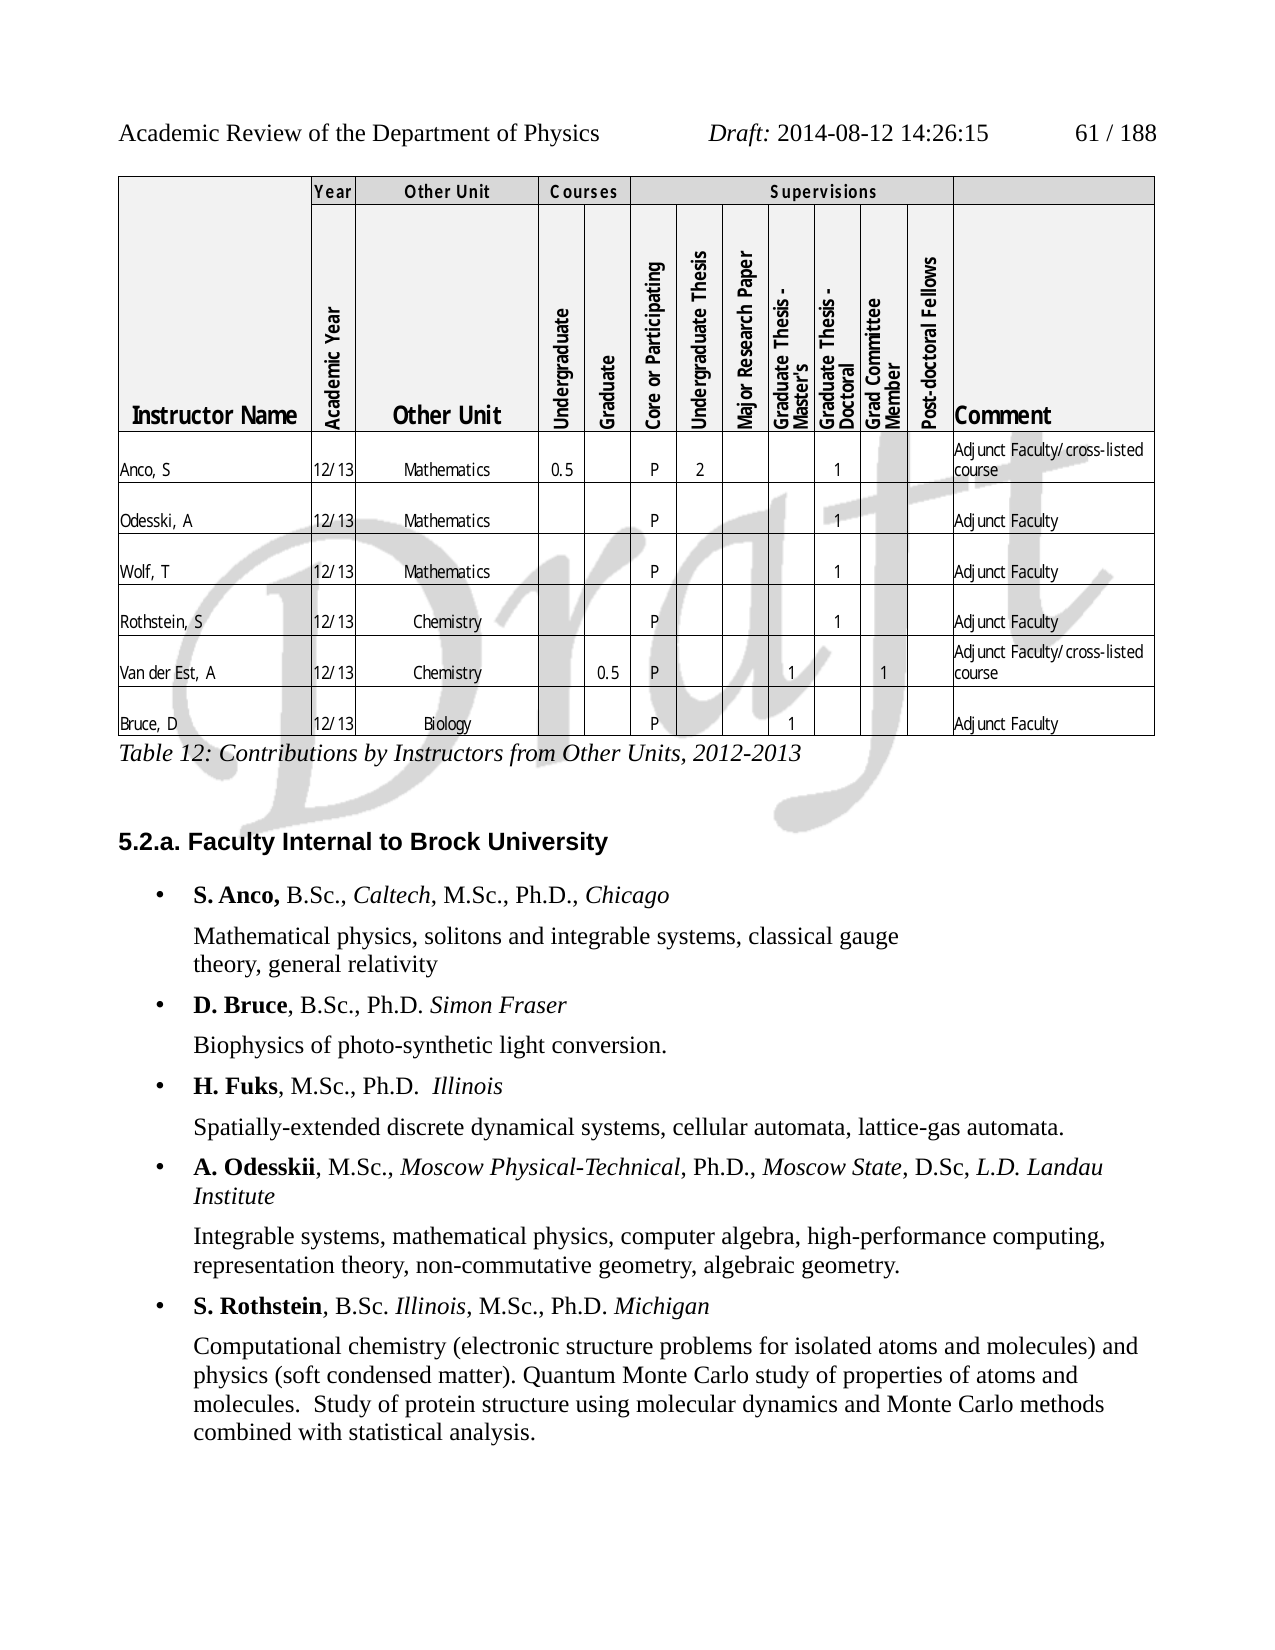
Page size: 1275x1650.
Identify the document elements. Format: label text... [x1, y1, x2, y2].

picture [118, 856, 1157, 1532]
picture [118, 767, 1157, 827]
list D. Bruce, B.Sc., Ph.D. Simon Fraser [156, 990, 1157, 1019]
list S. Rothstein, B.Sc. Illinois, M.Sc., Ph.D. Michigan [156, 1291, 1157, 1319]
picture [118, 118, 1157, 189]
list Integrable systems, mathematical physics, computer algebra, high-performance computing, representation theory, non-commutative geometry, algebraic geometry. [156, 1221, 1157, 1279]
list Biophysics of photo-synthetic light conversion. [156, 1031, 1157, 1059]
list H. Fuks, M.Sc., Ph.D. Illinois [156, 1071, 1157, 1100]
list S. Anco, B.Sc., Caltech, M.Sc., Ph.D., Chicago [156, 880, 1157, 909]
subtitle Faculty Internal to Brock University [118, 827, 1157, 856]
list A. Odesskii, M.Sc., Moscow Physical-Technical, Ph.D., Moscow State, D.Sc, L.D. Landau Institute [156, 1152, 1157, 1210]
list Computational chemistry (electronic structure problems for isolated atoms and molecules) and physics (soft condensed matter). Quantum Monte Carlo study of properties of atoms and molecules. Study of protein structure using molecular dynamics and Monte Carlo methods combined with statistical analysis. [156, 1331, 1157, 1446]
list Mathematical physics, solitons and integrable systems, classical gauge theory, general relativity [156, 921, 1157, 978]
list Spatially-extended discrete dynamical systems, cellular automata, lattice-gas automata. [156, 1112, 1157, 1140]
text Table 12: Contributions by Instructors from Other Units, 2012-2013 [118, 189, 1157, 767]
